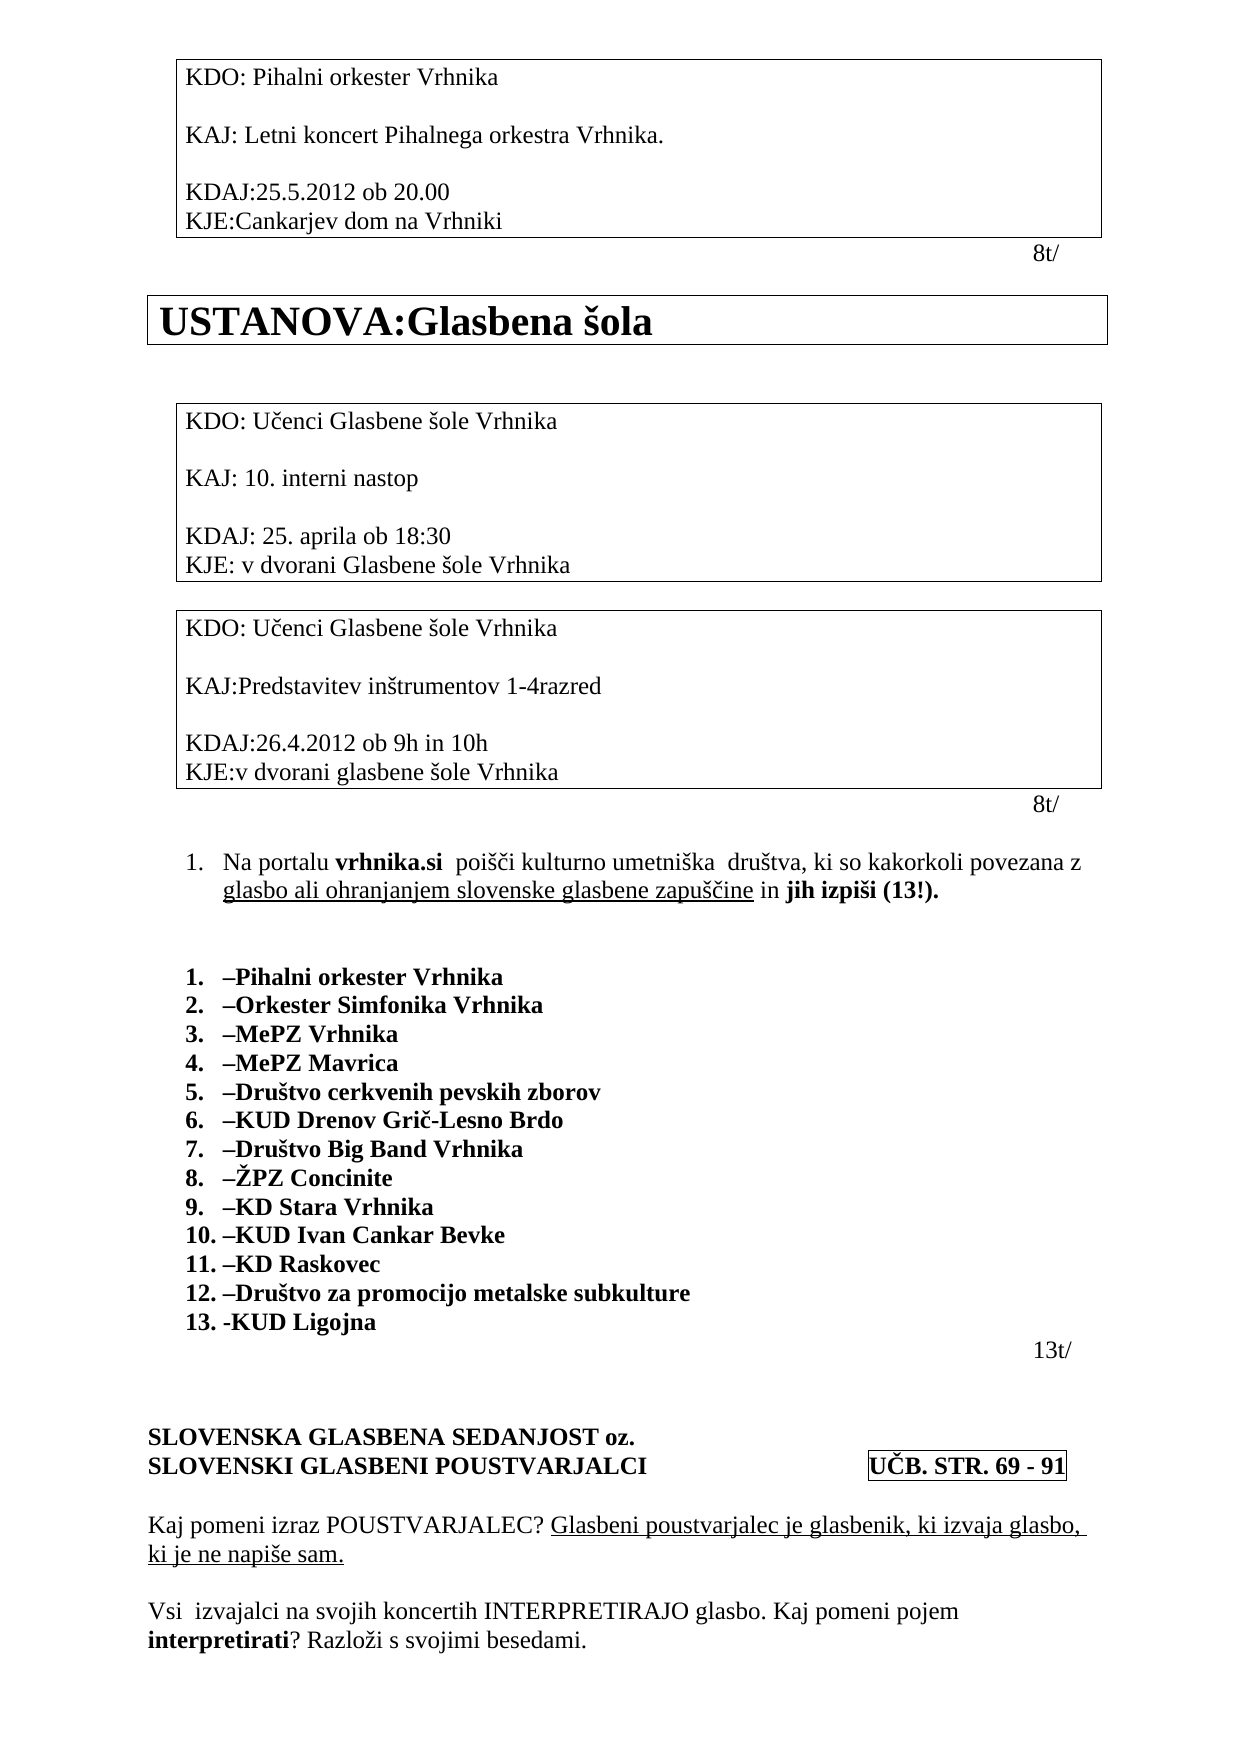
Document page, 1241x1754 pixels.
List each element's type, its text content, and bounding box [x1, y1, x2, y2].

list –Orkester Simfonika Vrhnika [185, 990, 1093, 1019]
list –Društvo cerkvenih pevskih zborov [185, 1077, 1093, 1105]
text KDO: Učenci Glasbene šole Vrhnika [177, 611, 1101, 642]
list –KD Raskovec [185, 1249, 1093, 1278]
text KDAJ: 25. aprila ob 18:30 [177, 518, 1101, 547]
text Vsi izvajalci na svojih koncertih INTERPRETIRAJO glasbo. Kaj pomeni pojem interpretirati? Razloži s svojimi besedami. [148, 1596, 1093, 1654]
list –Društvo za promocijo metalske subkulture [185, 1278, 1093, 1307]
text 13t/ [1033, 1335, 1093, 1364]
list –Društvo Big Band Vrhnika [185, 1134, 1093, 1163]
text KDO: Učenci Glasbene šole Vrhnika [177, 404, 1101, 435]
text 8t/ [185, 789, 1093, 818]
text SLOVENSKI GLASBENI POUSTVARJALCI [148, 1450, 868, 1481]
text Kaj pomeni izraz POUSTVARJALEC? Glasbeni poustvarjalec je glasbenik, ki izvaja glasbo, ki je ne napiše sam. [148, 1510, 1093, 1567]
list –ŽPZ Concinite [185, 1163, 1093, 1192]
list –KUD Drenov Grič-Lesno Brdo [185, 1105, 1093, 1134]
list –KUD Ivan Cankar Bevke [185, 1220, 1093, 1249]
text KAJ: Letni koncert Pihalnega orkestra Vrhnika. [177, 117, 1101, 148]
text KDO: Pihalni orkester Vrhnika [177, 60, 1101, 91]
list –Pihalni orkester Vrhnika [185, 962, 1093, 990]
list -KUD Ligojna [185, 1307, 1093, 1335]
table_header USTANOVA:Glasbena šola [148, 296, 1107, 344]
text KAJ:Predstavitev inštrumentov 1-4razred [177, 668, 1101, 700]
list Na portalu vrhnika.si poišči kulturno umetniška društva, ki so kakorkoli povezana z glasbo ali ohranjanjem slovenske glasbene zapuščine in jih izpiši (13!). [185, 847, 1093, 904]
text KJE:Cankarjev dom na Vrhniki [177, 203, 1101, 237]
text KDAJ:25.5.2012 ob 20.00 [177, 174, 1101, 203]
text UČB. STR. 69 - 91 [869, 1451, 1066, 1480]
text KJE:v dvorani glasbene šole Vrhnika [177, 754, 1101, 788]
list –KD Stara Vrhnika [185, 1192, 1093, 1220]
text KJE: v dvorani Glasbene šole Vrhnika [177, 547, 1101, 581]
text SLOVENSKA GLASBENA SEDANJOST oz. [148, 1422, 1093, 1450]
text KDAJ:26.4.2012 ob 9h in 10h [177, 725, 1101, 754]
text 8t/ [185, 238, 1093, 267]
list –MePZ Vrhnika [185, 1019, 1093, 1048]
list –MePZ Mavrica [185, 1048, 1093, 1077]
text KAJ: 10. interni nastop [177, 460, 1101, 492]
